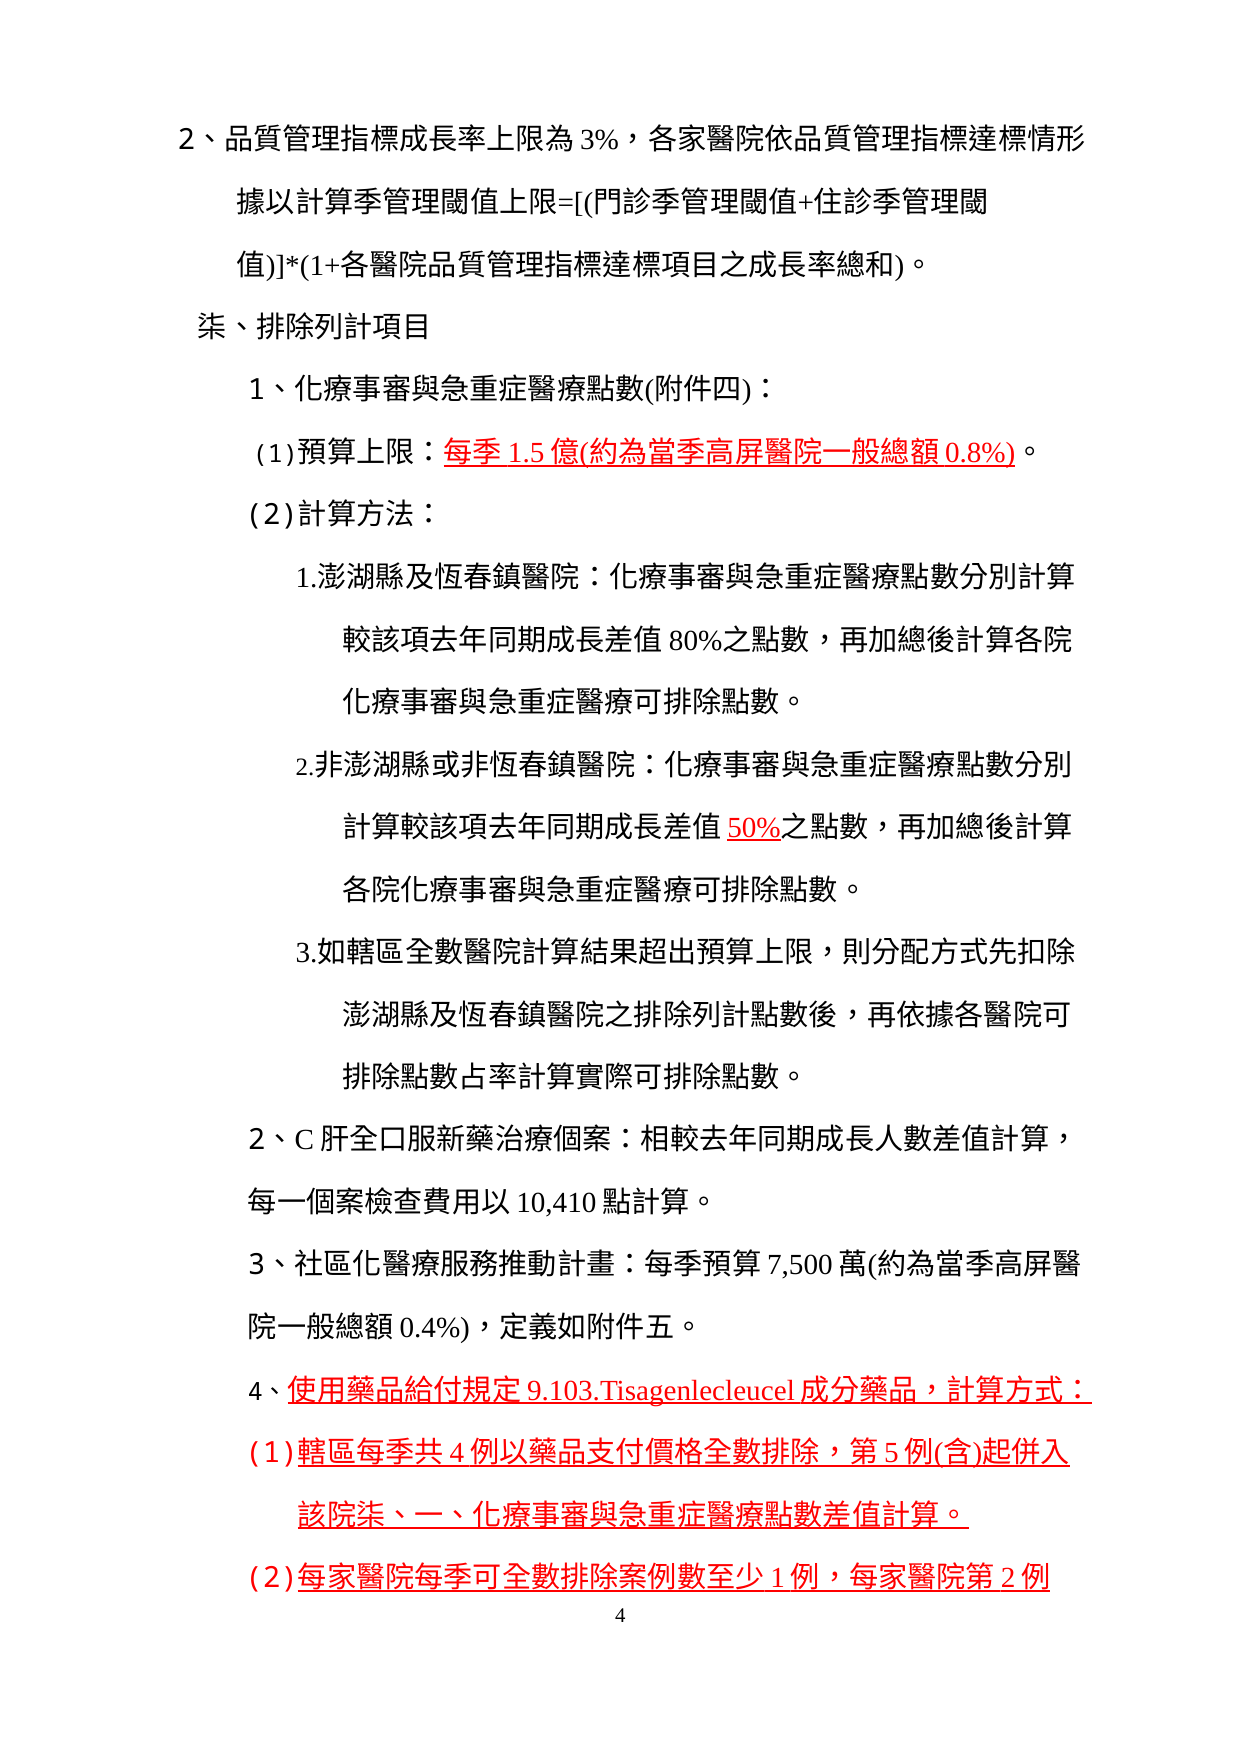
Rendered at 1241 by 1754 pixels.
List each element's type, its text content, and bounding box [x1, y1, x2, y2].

list 使用藥品給付規定9.103.Tisagenlecleucel成分藥品，計算方式： [248, 1346, 1092, 1408]
list 排除列計項目 [198, 283, 1092, 346]
list 澎湖縣及恆春鎮醫院：化療事審與急重症醫療點數分別計算較該項去年同期成長差值80%之點數，再加總後計算各院化療事審與急重症醫療可排除點數。 [295, 533, 1092, 721]
list C肝全口服新藥治療個案：相較去年同期成長人數差值計算，每一個案檢查費用以10,410點計算。 [248, 1096, 1092, 1221]
list 化療事審與急重症醫療點數(附件四)： [248, 346, 1092, 408]
list 如轄區全數醫院計算結果超出預算上限，則分配方式先扣除澎湖縣及恆春鎮醫院之排除列計點數後，再依據各醫院可排除點數占率計算實際可排除點數。 [295, 908, 1092, 1096]
list 品質管理指標成長率上限為3%，各家醫院依品質管理指標達標情形據以計算季管理閾值上限=[(門診季管理閾值+住診季管理閾值)]*(1+各醫院品質管理指標達標項目之成長率總和)。 [177, 96, 1092, 283]
list 轄區每季共4例以藥品支付價格全數排除，第5例(含)起併入該院柒、一、化療事審與急重症醫療點數差值計算。 [298, 1408, 1092, 1533]
list 每家醫院每季可全數排除案例數至少1例，每家醫院第2例(含)起依據該案件之藥品醫令執行起日(住診申報格式醫令清單段欄位名稱「執行時間-起(p14)」)依序納入計算。 [298, 1533, 1092, 1596]
list 非澎湖縣或非恆春鎮醫院：化療事審與急重症醫療點數分別計算較該項去年同期成長差值50%之點數，再加總後計算各院化療事審與急重症醫療可排除點數。 [295, 721, 1092, 908]
list 預算上限：每季1.5億(約為當季高屏醫院一般總額0.8%)。 [298, 408, 1092, 471]
list 計算方法： [298, 471, 1092, 533]
list 社區化醫療服務推動計畫：每季預算7,500萬(約為當季高屏醫院一般總額0.4%)，定義如附件五。 [248, 1221, 1092, 1346]
